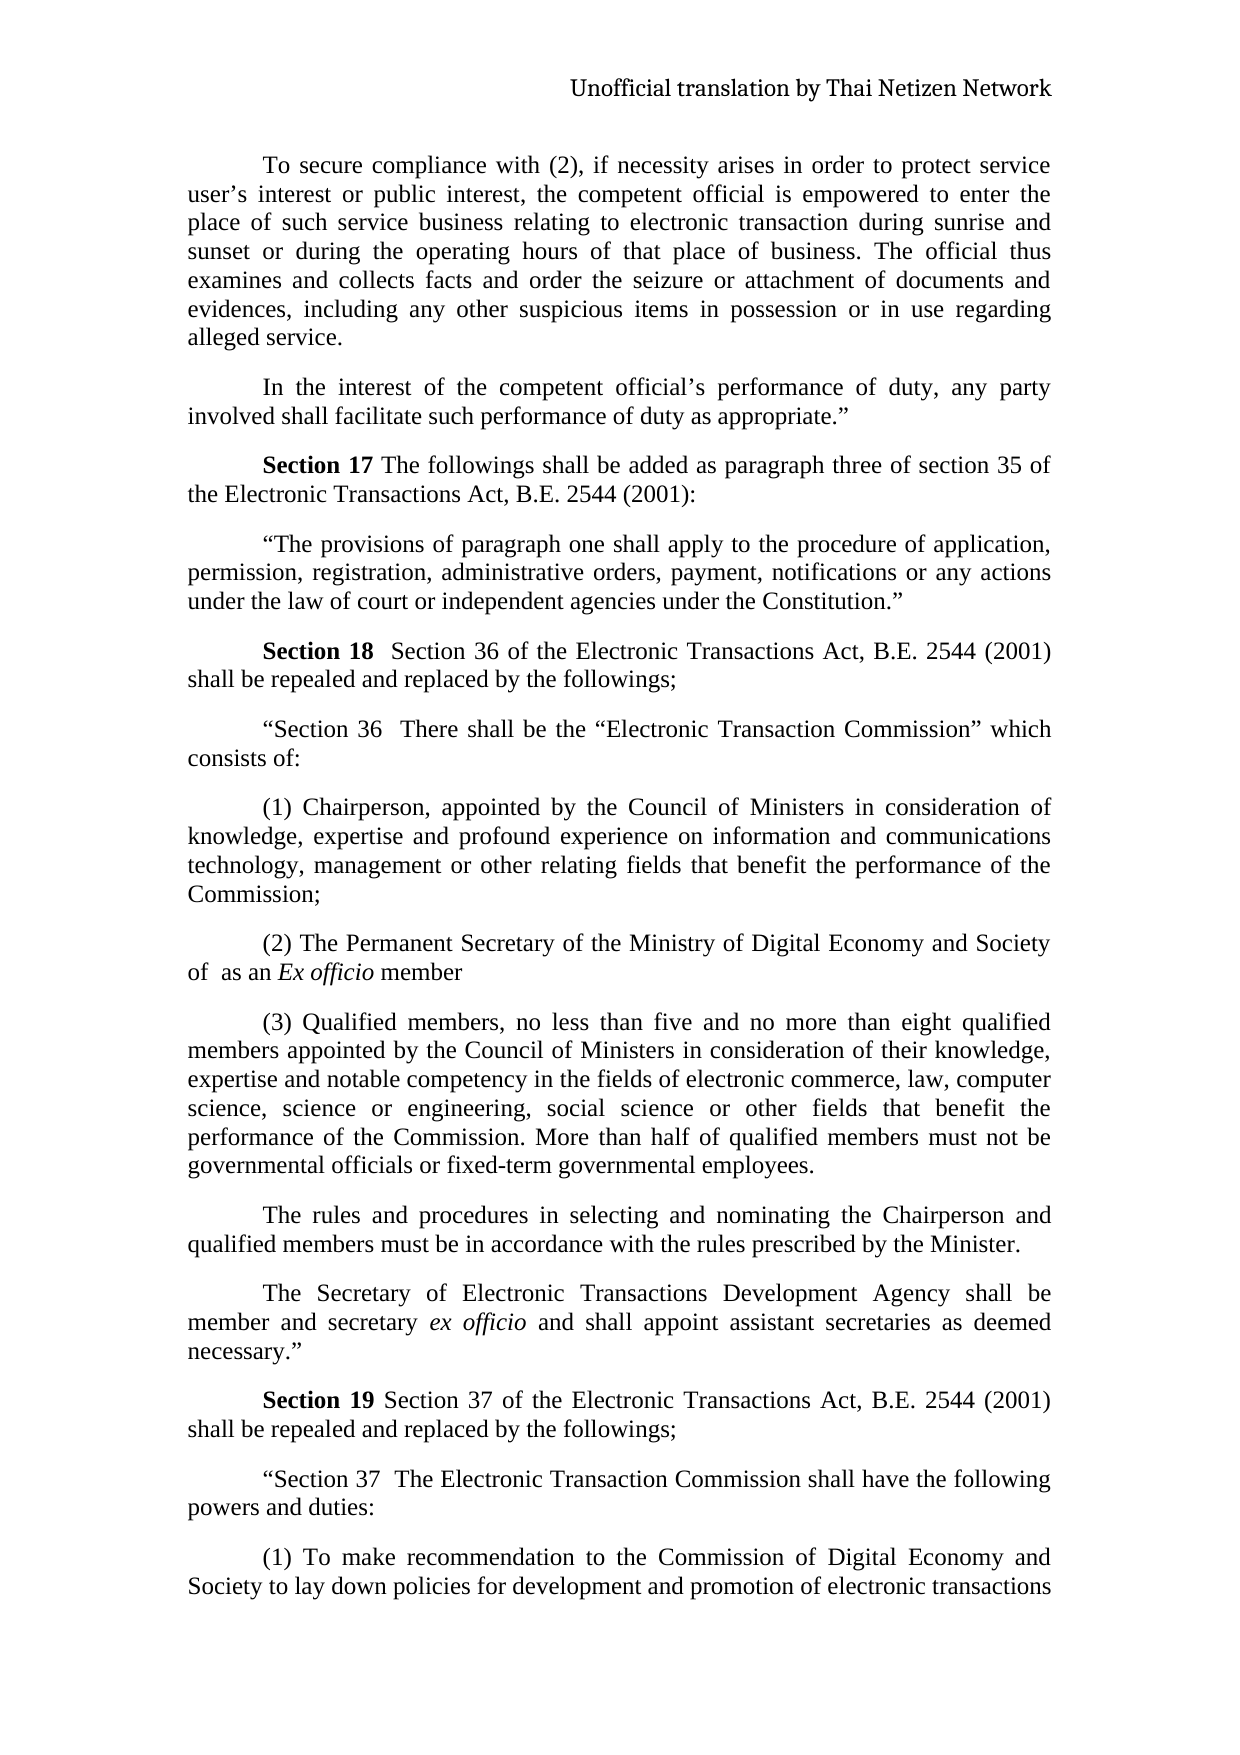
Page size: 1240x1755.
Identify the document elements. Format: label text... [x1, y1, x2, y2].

text (1) To make recommendation to the Commission of Digital Economy and Society to lay down policies for development and promotion of electronic transactions [187, 1542, 1052, 1599]
text “Section 36 There shall be the “Electronic Transaction Commission” which consists of: [187, 714, 1052, 772]
text (3) Qualified members, no less than five and no more than eight qualified members appointed by the Council of Ministers in consideration of their knowledge, expertise and notable competency in the fields of electronic commerce, law, computer science, science or engineering, social science or other fields that benefit the performance of the Commission. More than half of qualified members must not be governmental officials or fixed-term governmental employees. [187, 1007, 1052, 1179]
text In the interest of the competent official’s performance of duty, any party involved shall facilitate such performance of duty as appropriate.” [187, 372, 1052, 429]
text “The provisions of paragraph one shall apply to the procedure of application, permission, registration, administrative orders, payment, notifications or any actions under the law of court or independent agencies under the Constitution.” [187, 529, 1052, 615]
text To secure compliance with (2), if necessity arises in order to protect service user’s interest or public interest, the competent official is empowered to enter the place of such service business relating to electronic transaction during sunrise and sunset or during the operating hours of that place of business. The official thus examines and collects facts and order the seizure or attachment of documents and evidences, including any other suspicious items in possession or in use regarding alleged service. [187, 150, 1052, 351]
text “Section 37 The Electronic Transaction Commission shall have the following powers and duties: [187, 1464, 1052, 1521]
text The Secretary of Electronic Transactions Development Agency shall be member and secretary ex officio and shall appoint assistant secretaries as deemed necessary.” [187, 1278, 1052, 1364]
text The rules and procedures in selecting and nominating the Chairperson and qualified members must be in accordance with the rules prescribed by the Minister. [187, 1200, 1052, 1257]
text Section 19 Section 37 of the Electronic Transactions Act, B.E. 2544 (2001) shall be repealed and replaced by the followings; [187, 1385, 1052, 1443]
text Section 18 Section 36 of the Electronic Transactions Act, B.E. 2544 (2001) shall be repealed and replaced by the followings; [187, 636, 1052, 693]
text (1) Chairperson, appointed by the Council of Ministers in consideration of knowledge, expertise and profound experience on information and communications technology, management or other relating fields that benefit the performance of the Commission; [187, 792, 1052, 907]
text (2) The Permanent Secretary of the Ministry of Digital Economy and Society of as an Ex officio member [187, 928, 1052, 986]
text Section 17 The followings shall be added as paragraph three of section 35 of the Electronic Transactions Act, B.E. 2544 (2001): [187, 450, 1052, 508]
